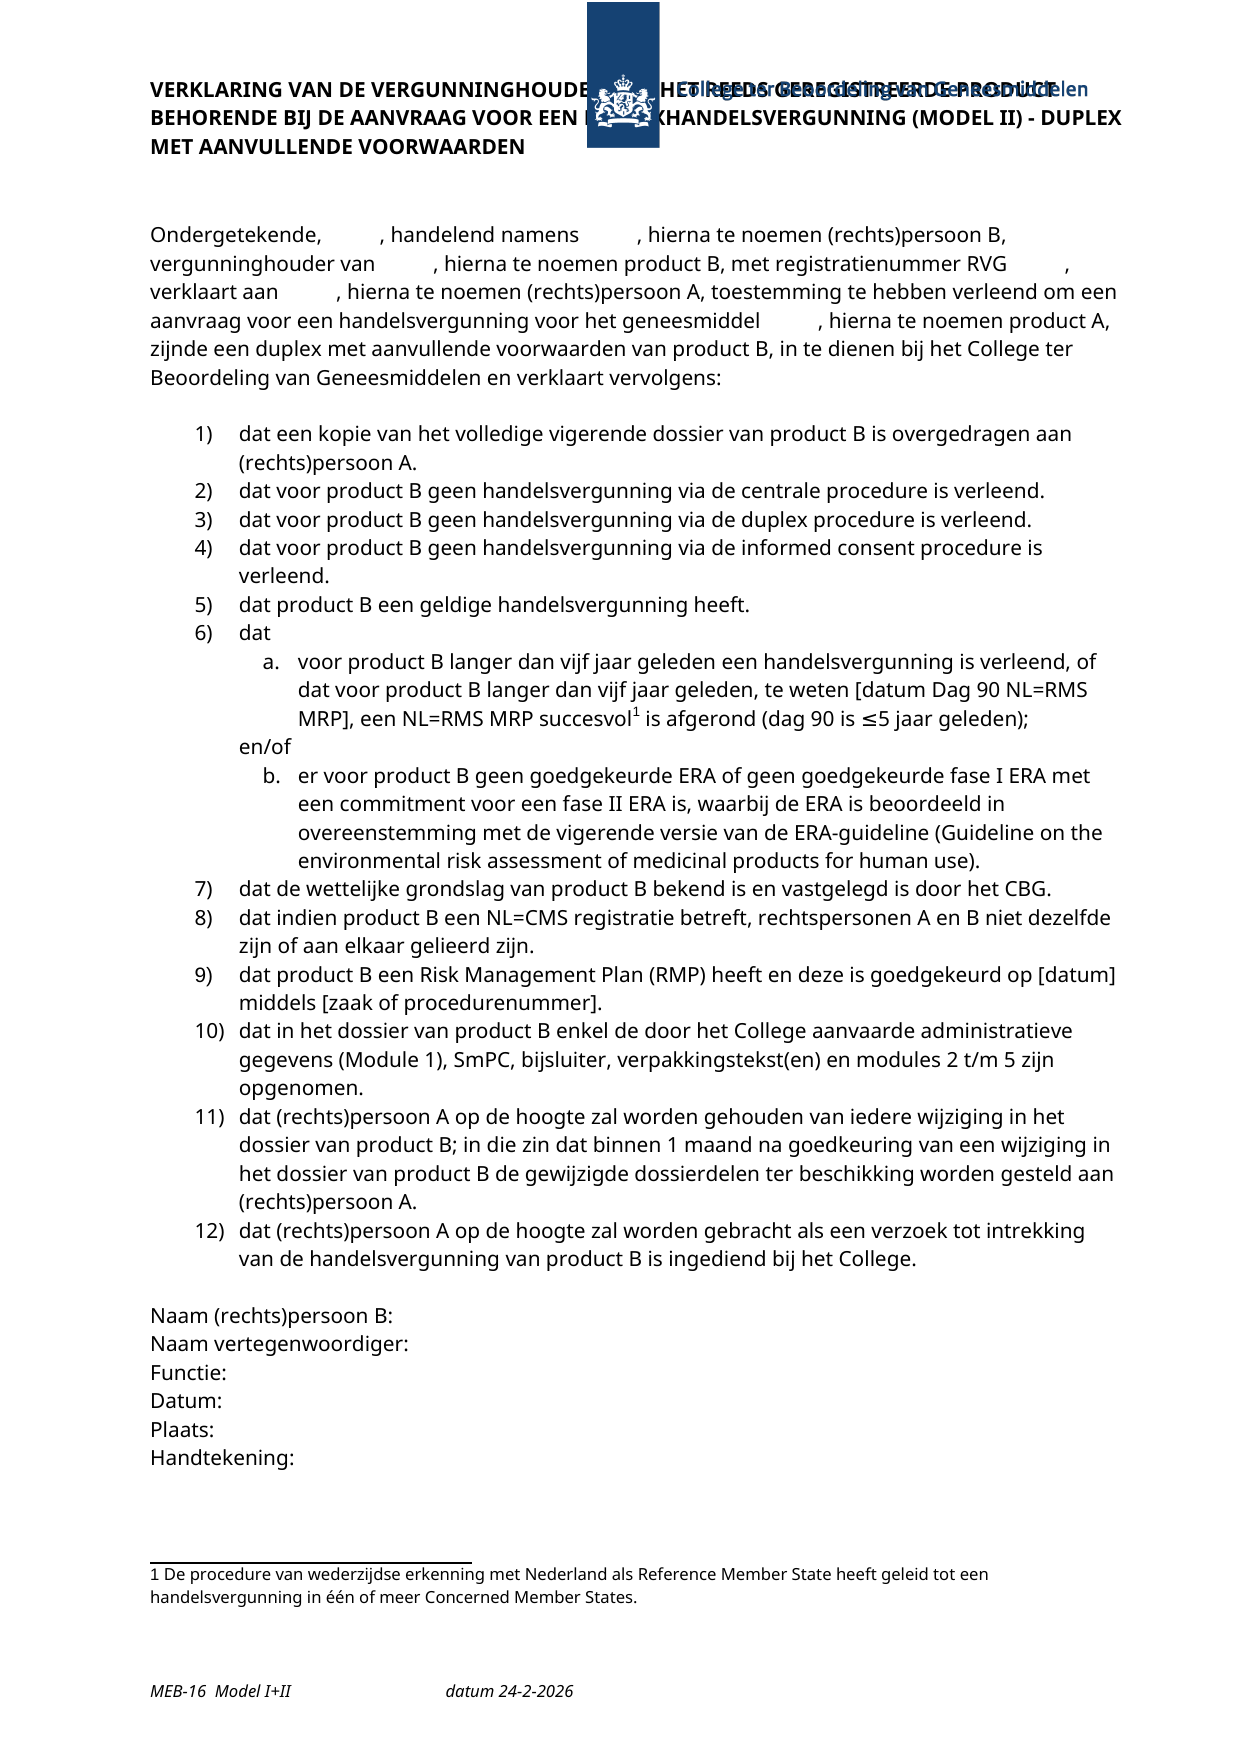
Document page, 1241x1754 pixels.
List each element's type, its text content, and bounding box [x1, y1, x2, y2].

list dat (rechts)persoon A op de hoogte zal worden gehouden van iedere wijziging in het dossier van product B; in die zin dat binnen 1 maand na goedkeuring van een wijziging in het dossier van product B de gewijzigde dossierdelen ter beschikking worden gesteld aan (rechts)persoon A. [194, 1102, 1122, 1216]
list dat indien product B een NL=CMS registratie betreft, rechtspersonen A en B niet dezelfde zijn of aan elkaar gelieerd zijn. [194, 903, 1122, 960]
text Plaats: [150, 1415, 1122, 1443]
list dat de wettelijke grondslag van product B bekend is en vastgelegd is door het CBG. [194, 874, 1122, 903]
text en/of [239, 732, 1122, 761]
list dat voor product B geen handelsvergunning via de centrale procedure is verleend. [194, 476, 1122, 505]
list dat voor product B geen handelsvergunning via de informed consent procedure is verleend. [194, 533, 1122, 590]
text a. voor product B langer dan vijf jaar geleden een handelsvergunning is verleend, of dat voor product B langer dan vijf jaar geleden, te weten [datum Dag 90 NL=RMS MRP], een NL=RMS MRP succesvol is afgerond (dag 90 is ≤5 jaar geleden); [262, 647, 1122, 732]
list dat voor product B geen handelsvergunning via de duplex procedure is verleend. [194, 505, 1122, 533]
text Ondergetekende, , handelend namens , hierna te noemen (rechts)persoon B, vergunninghouder van , hierna te noemen product B, met registratienummer RVG , verklaart aan , hierna te noemen (rechts)persoon A, toestemming te hebben verleend om een aanvraag voor een handelsvergunning voor het geneesmiddel , hierna te noemen product A, zijnde een duplex met aanvullende voorwaarden van product B, in te dienen bij het College ter Beoordeling van Geneesmiddelen en verklaart vervolgens: [150, 181, 1122, 391]
list dat product B een geldige handelsvergunning heeft. [194, 590, 1122, 618]
text Naam (rechts)persoon B: [150, 1301, 1122, 1329]
list dat product B een Risk Management Plan (RMP) heeft en deze is goedgekeurd op [datum] middels [zaak of procedurenummer]. [194, 960, 1122, 1017]
text Datum: [150, 1386, 1122, 1415]
text Naam vertegenwoordiger: [150, 1329, 1122, 1358]
list dat een kopie van het volledige vigerende dossier van product B is overgedragen aan (rechts)persoon A. [194, 419, 1122, 476]
list dat (rechts)persoon A op de hoogte zal worden gebracht als een verzoek tot intrekking van de handelsvergunning van product B is ingediend bij het College. [194, 1216, 1122, 1273]
text b. er voor product B geen goedgekeurde ERA of geen goedgekeurde fase I ERA met een commitment voor een fase II ERA is, waarbij de ERA is beoordeeld in overeenstemming met de vigerende versie van de ERA-guideline (Guideline on the environmental risk assessment of medicinal products for human use). [262, 761, 1122, 874]
text Handtekening: [150, 1443, 1122, 1472]
list dat in het dossier van product B enkel de door het College aanvaarde administratieve gegevens (Module 1), SmPC, bijsluiter, verpakkingstekst(en) en modules 2 t/m 5 zijn opgenomen. [194, 1017, 1122, 1102]
list dat [194, 618, 1122, 647]
text Functie: [150, 1358, 1122, 1386]
text De procedure van wederzijdse erkenning met Nederland als Reference Member State heeft geleid tot een handelsvergunning in één of meer Concerned Member States. [150, 1563, 1122, 1608]
